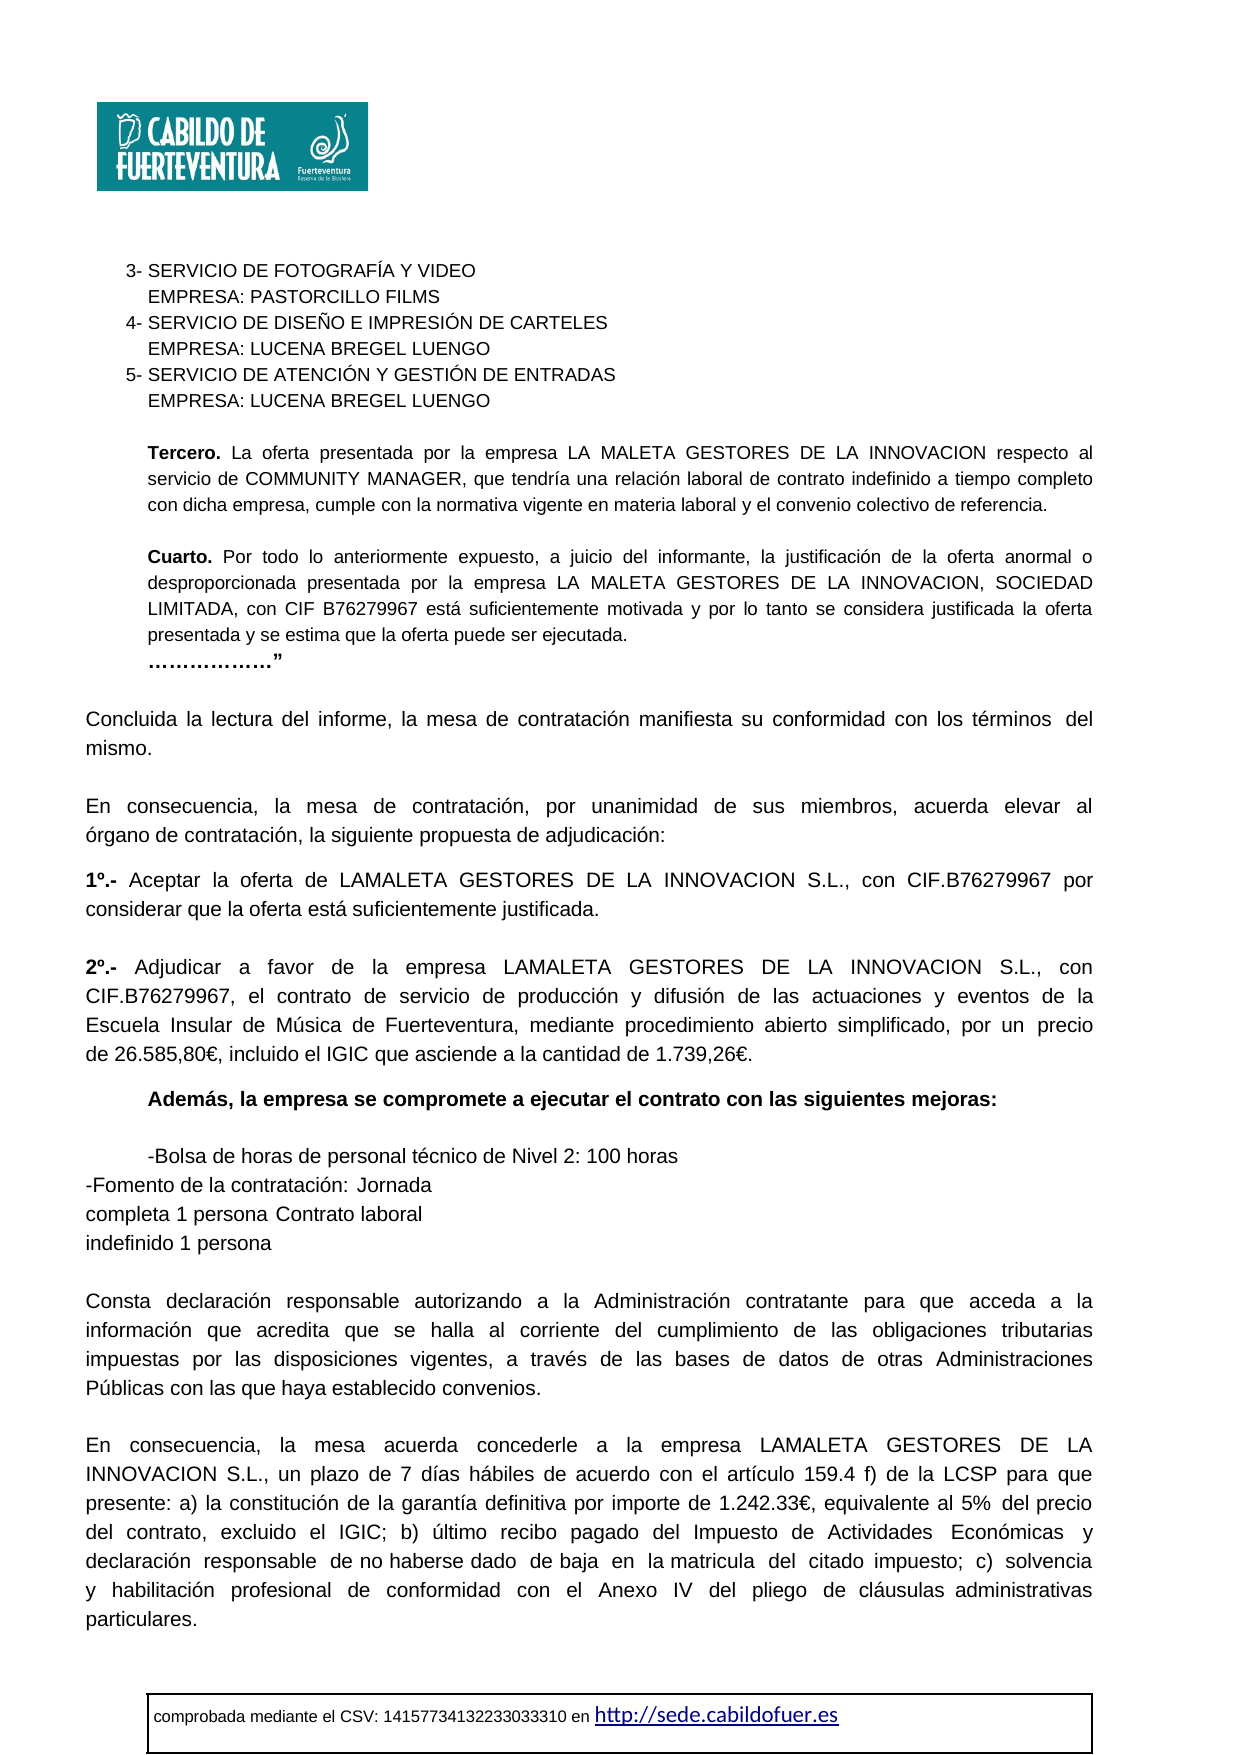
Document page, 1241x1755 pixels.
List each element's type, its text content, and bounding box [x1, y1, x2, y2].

text En consecuencia, la mesa acuerda concederle a la empresa LAMALETA GESTORES DE LA INNOVACION S.L., un plazo de 7 días hábiles de acuerdo con el artículo 159.4 f) de la LCSP para que presente: a) la constitución de la garantía definitiva por importe de 1.242.33€, equivalente al 5% del precio del contrato, excluido el IGIC; b) último recibo pagado del Impuesto de Actividades Económicas y declaración responsable de no haberse dado de baja en la matricula del citado impuesto; c) solvencia y habilitación profesional de conformidad con el Anexo IV del pliego de cláusulas administrativas particulares. [85, 1433, 1093, 1631]
list SERVICIO DE ATENCIÓN Y GESTIÓN DE ENTRADAS EMPRESA: LUCENA BREGEL LUENGO [126, 364, 639, 412]
text -Fomento de la contratación: Jornada completa 1 persona Contrato laboral indefinido 1 persona [85, 1173, 488, 1255]
text Cuarto. Por todo lo anteriormente expuesto, a juicio del informante, la justificación de la oferta anormal o desproporcionada presentada por la empresa LA MALETA GESTORES DE LA INNOVACION, SOCIEDAD LIMITADA, con CIF B76279967 está suficientemente motivada y por lo tanto se considera justificada la oferta presentada y se estima que la oferta puede ser ejecutada. [147, 546, 1093, 645]
subtitle ………………” [147, 649, 1107, 673]
text 2º.- Adjudicar a favor de la empresa LAMALETA GESTORES DE LA INNOVACION S.L., con CIF.B76279967, el contrato de servicio de producción y difusión de las actuaciones y eventos de la Escuela Insular de Música de Fuerteventura, mediante procedimiento abierto simplificado, por un precio de 26.585,80€, incluido el IGIC que asciende a la cantidad de 1.739,26€. [85, 954, 1093, 1065]
list SERVICIO DE FOTOGRAFÍA Y VIDEO EMPRESA: PASTORCILLO FILMS [126, 260, 499, 308]
text 1º.- Aceptar la oferta de LAMALETA GESTORES DE LA INNOVACION S.L., con CIF.B76279967 por considerar que la oferta está suficientemente justificada. [85, 868, 1093, 921]
text Consta declaración responsable autorizando a la Administración contratante para que acceda a la información que acredita que se halla al corriente del cumplimiento de las obligaciones tributarias impuestas por las disposiciones vigentes, a través de las bases de datos de otras Administraciones Públicas con las que haya establecido convenios. [85, 1289, 1093, 1399]
text -Bolsa de horas de personal técnico de Nivel 2: 100 horas [147, 1144, 1107, 1168]
text En consecuencia, la mesa de contratación, por unanimidad de sus miembros, acuerda elevar al órgano de contratación, la siguiente propuesta de adjudicación: [85, 793, 1093, 846]
list SERVICIO DE DISEÑO E IMPRESIÓN DE CARTELES EMPRESA: LUCENA BREGEL LUENGO [126, 312, 632, 360]
text Tercero. La oferta presentada por la empresa LA MALETA GESTORES DE LA INNOVACION respecto al servicio de COMMUNITY MANAGER, que tendría una relación laboral de contrato indefinido a tiempo completo con dicha empresa, cumple con la normativa vigente en materia laboral y el convenio colectivo de referencia. [147, 442, 1093, 515]
subtitle Además, la empresa se compromete a ejecutar el contrato con las siguientes mejoras: [147, 1087, 1107, 1111]
text Concluida la lectura del informe, la mesa de contratación manifiesta su conformidad con los términos del mismo. [85, 707, 1093, 760]
